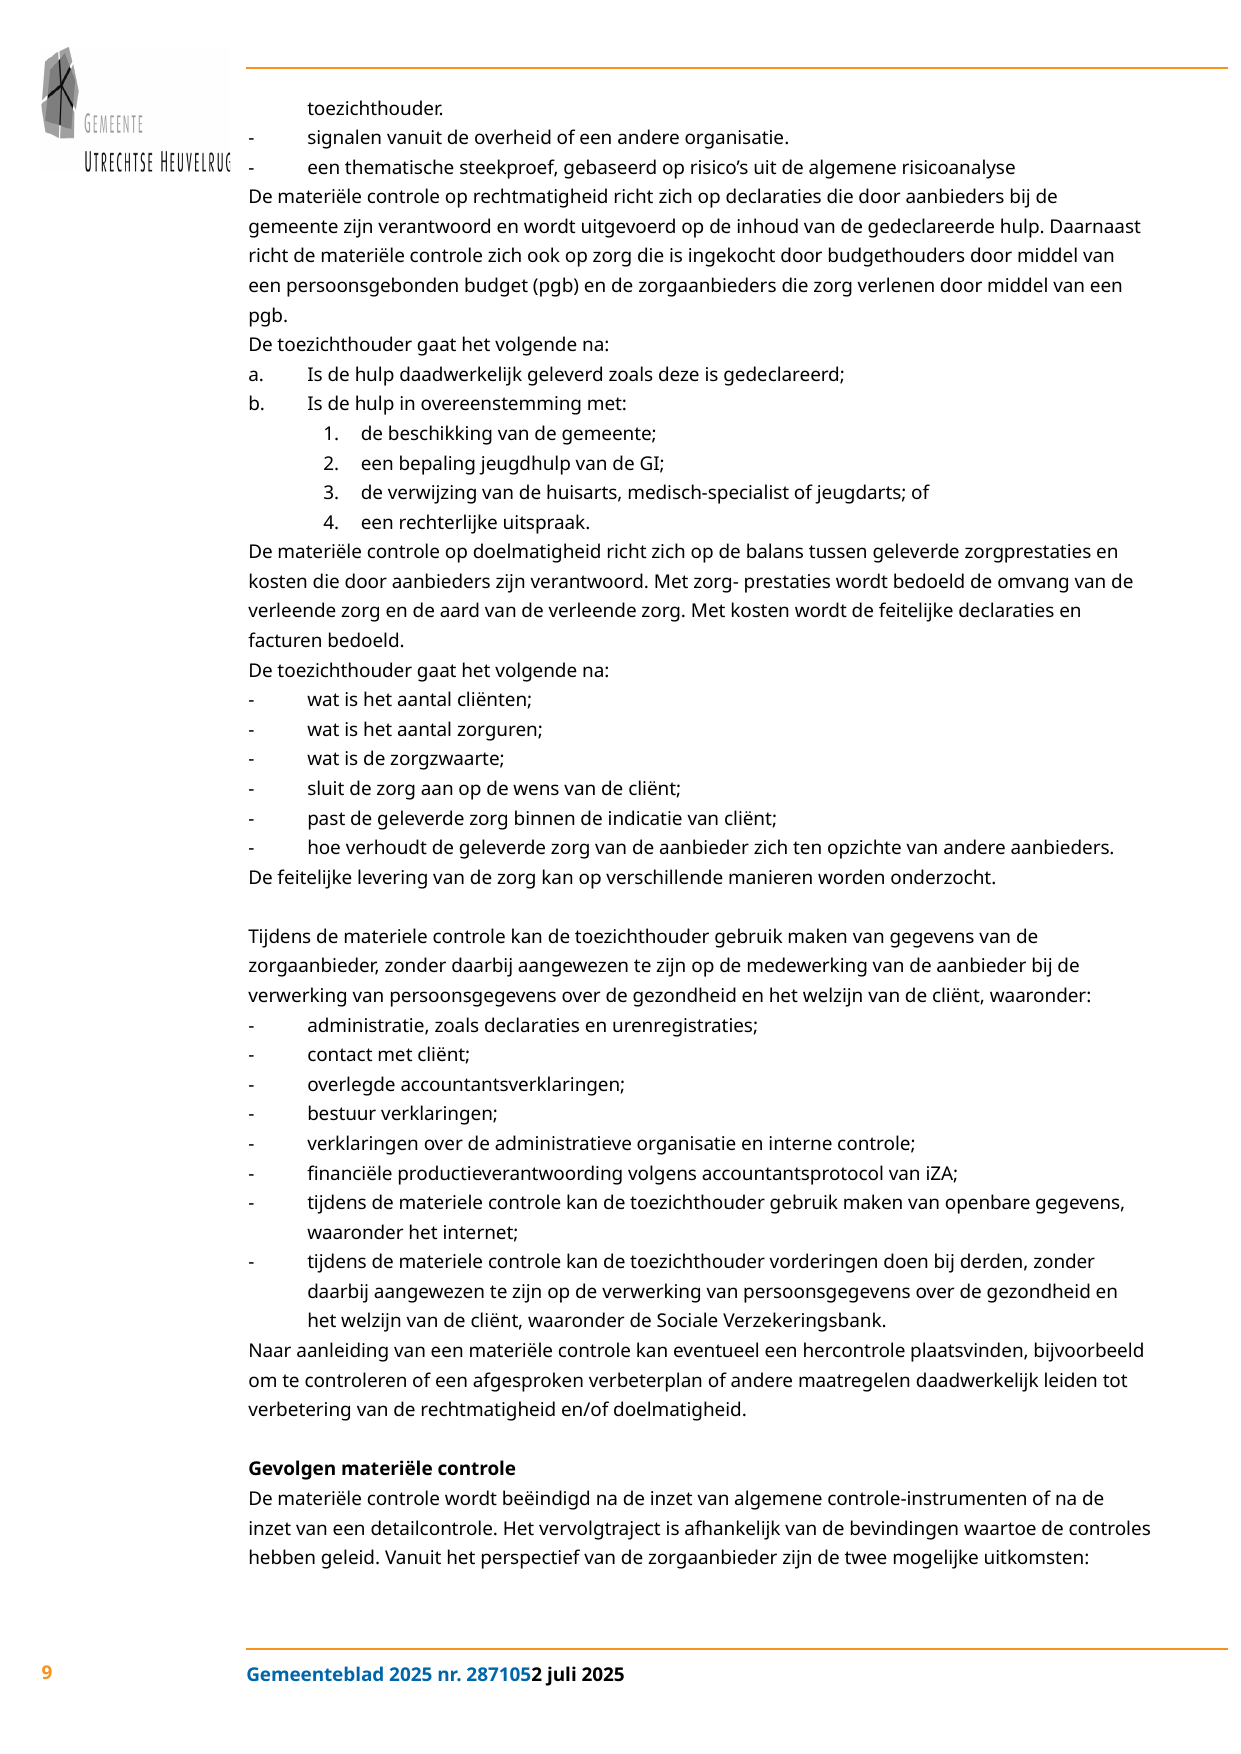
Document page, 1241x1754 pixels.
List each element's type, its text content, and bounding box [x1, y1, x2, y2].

list de beschikking van de gemeente; [323, 420, 1152, 446]
list sluit de zorg aan op de wens van de cliënt; [248, 775, 1152, 801]
list bestuur verklaringen; [248, 1101, 1152, 1126]
list een thematische steekproef, gebaseerd op risico’s uit de algemene risicoanalyse [248, 154, 1152, 180]
text Gevolgen materiële controle [248, 1456, 1152, 1481]
list overlegde accountantsverklaringen; [248, 1071, 1152, 1097]
list toezichthouder. [248, 95, 1152, 121]
list een rechterlijke uitspraak. [323, 509, 1152, 535]
list de verwijzing van de huisarts, medisch-specialist of jeugdarts; of [323, 479, 1152, 505]
list een bepaling jeugdhulp van de GI; [323, 450, 1152, 476]
list wat is het aantal cliënten; [248, 686, 1152, 712]
list tijdens de materiele controle kan de toezichthouder vorderingen doen bij derden, zonder daarbij aangewezen te zijn op de verwerking van persoonsgegevens over de gezondheid en het welzijn van de cliënt, waaronder de Sociale Verzekeringsbank. [248, 1248, 1152, 1333]
text De feitelijke levering van de zorg kan op verschillende manieren worden onderzocht. [248, 864, 1152, 890]
list hoe verhoudt de geleverde zorg van de aanbieder zich ten opzichte van andere aanbieders. [248, 834, 1152, 860]
text Tijdens de materiele controle kan de toezichthouder gebruik maken van gegevens van de zorgaanbieder, zonder daarbij aangewezen te zijn op de medewerking van de aanbieder bij de verwerking van persoonsgegevens over de gezondheid en het welzijn van de cliënt, waaronder: [248, 923, 1152, 1008]
list past de geleverde zorg binnen de indicatie van cliënt; [248, 805, 1152, 831]
text De materiële controle op rechtmatigheid richt zich op declaraties die door aanbieders bij de gemeente zijn verantwoord en wordt uitgevoerd op de inhoud van de gedeclareerde hulp. Daarnaast richt de materiële controle zich ook op zorg die is ingekocht door budgethouders door middel van een persoonsgebonden budget (pgb) en de zorgaanbieders die zorg verlenen door middel van een pgb. [248, 183, 1152, 328]
list financiële productieverantwoording volgens accountantsprotocol van iZA; [248, 1160, 1152, 1186]
list contact met cliënt; [248, 1041, 1152, 1067]
text Naar aanleiding van een materiële controle kan eventueel een hercontrole plaatsvinden, bijvoorbeeld om te controleren of een afgesproken verbeterplan of andere maatregelen daadwerkelijk leiden tot verbetering van de rechtmatigheid en/of doelmatigheid. [248, 1337, 1152, 1422]
text De materiële controle op doelmatigheid richt zich op de balans tussen geleverde zorgprestaties en kosten die door aanbieders zijn verantwoord. Met zorg- prestaties wordt bedoeld de omvang van de verleende zorg en de aard van de verleende zorg. Met kosten wordt de feitelijke declaraties en facturen bedoeld. [248, 538, 1152, 653]
text De materiële controle wordt beëindigd na de inzet van algemene controle-instrumenten of na de inzet van een detailcontrole. Het vervolgtraject is afhankelijk van de bevindingen waartoe de controles hebben geleid. Vanuit het perspectief van de zorgaanbieder zijn de twee mogelijke uitkomsten: [248, 1485, 1152, 1570]
text De toezichthouder gaat het volgende na: [248, 657, 1152, 683]
list tijdens de materiele controle kan de toezichthouder gebruik maken van openbare gegevens, waaronder het internet; [248, 1189, 1152, 1245]
picture [41, 47, 231, 172]
list Is de hulp in overeenstemming met: [248, 391, 1152, 416]
list wat is de zorgzwaarte; [248, 746, 1152, 771]
list administratie, zoals declaraties en urenregistraties; [248, 1012, 1152, 1038]
list verklaringen over de administratieve organisatie en interne controle; [248, 1130, 1152, 1156]
list Is de hulp daadwerkelijk geleverd zoals deze is gedeclareerd; [248, 361, 1152, 387]
text De toezichthouder gaat het volgende na: [248, 331, 1152, 357]
list signalen vanuit de overheid of een andere organisatie. [248, 124, 1152, 150]
list wat is het aantal zorguren; [248, 716, 1152, 742]
